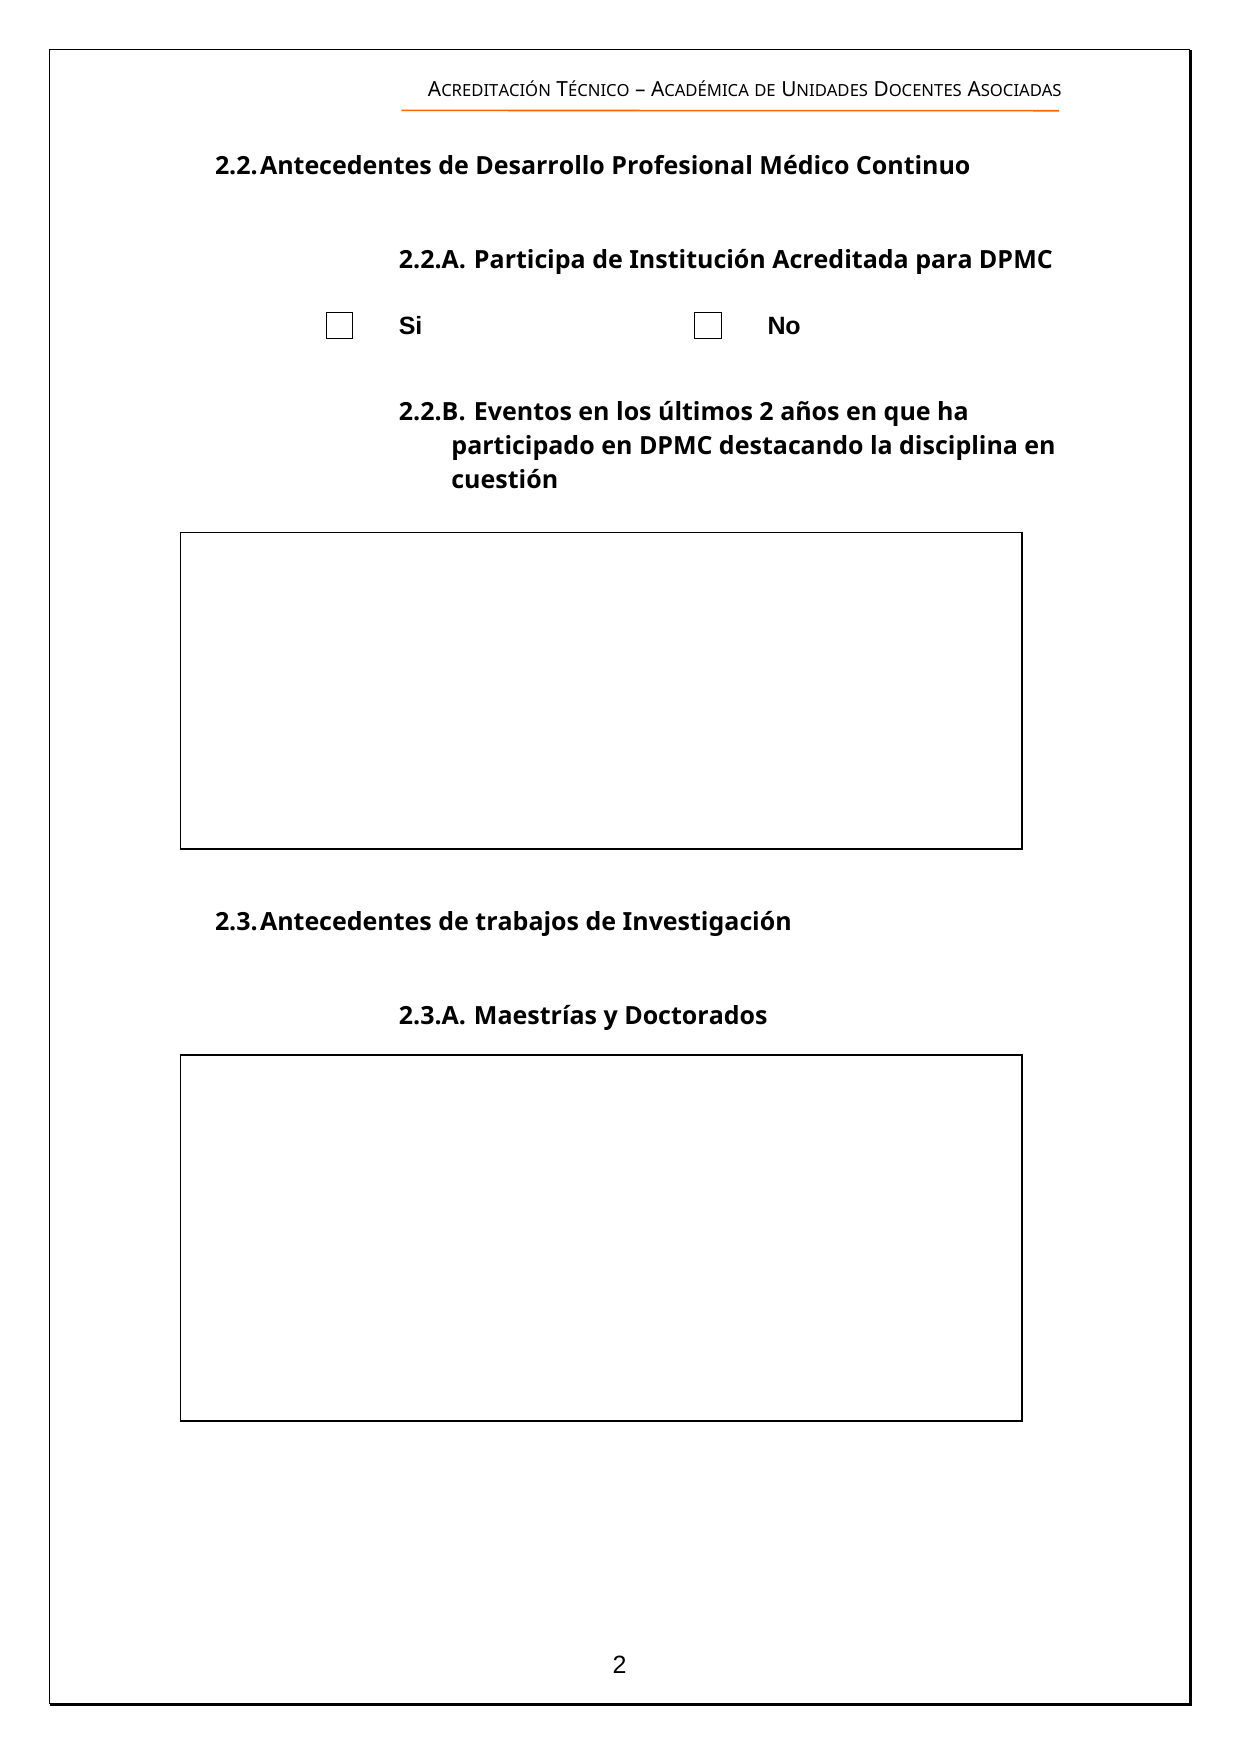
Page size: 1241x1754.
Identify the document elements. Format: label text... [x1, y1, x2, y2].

subtitle Eventos en los últimos 2 años en que ha participado en DPMC destacando la disciplina en cuestión [399, 393, 1061, 495]
subtitle Participa de Institución Acreditada para DPMC [399, 242, 1061, 276]
subtitle Antecedentes de Desarrollo Profesional Médico Continuo [215, 148, 1061, 182]
text Si No [325, 311, 1061, 339]
subtitle Maestrías y Doctorados [399, 998, 1061, 1032]
subtitle Antecedentes de trabajos de Investigación [215, 904, 1061, 938]
